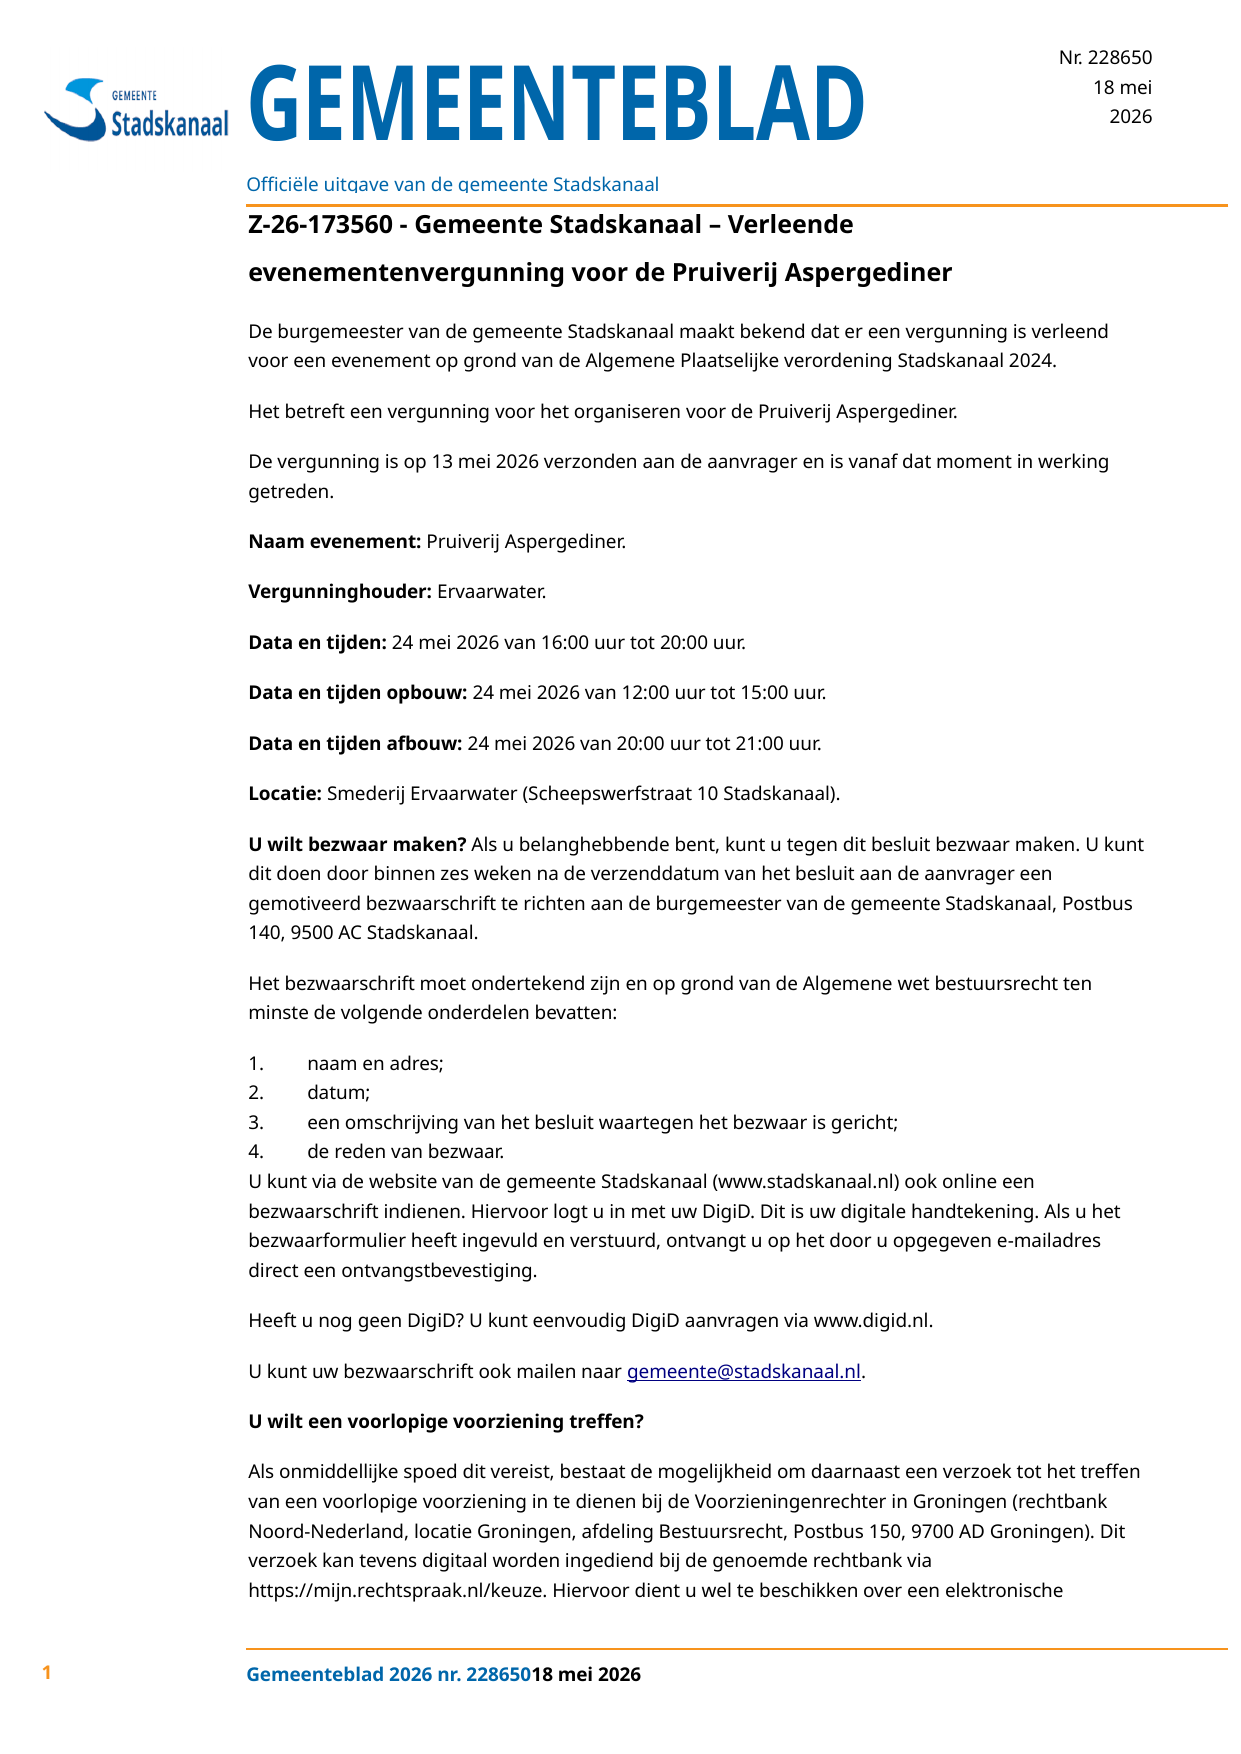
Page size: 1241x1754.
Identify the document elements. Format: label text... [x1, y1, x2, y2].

list een omschrijving van het besluit waartegen het bezwaar is gericht; [248, 1109, 1152, 1135]
text Locatie: Smederij Ervaarwater (Scheepswerfstraat 10 Stadskanaal). [248, 780, 1152, 806]
picture [41, 47, 231, 172]
text Z-26-173560 - Gemeente Stadskanaal – Verleende evenementenvergunning voor de Pruiverij Aspergediner [248, 207, 1152, 288]
text Naam evenement: Pruiverij Aspergediner. [248, 528, 1152, 554]
text U wilt een voorlopige voorziening treffen? [248, 1408, 1152, 1434]
text Het betreft een vergunning voor het organiseren voor de Pruiverij Aspergediner. [248, 398, 1152, 424]
text Vergunninghouder: Ervaarwater. [248, 579, 1152, 604]
text De vergunning is op 13 mei 2026 verzonden aan de aanvrager en is vanaf dat moment in werking getreden. [248, 448, 1152, 504]
text U wilt bezwaar maken? Als u belanghebbende bent, kunt u tegen dit besluit bezwaar maken. U kunt dit doen door binnen zes weken na de verzenddatum van het besluit aan de aanvrager een gemotiveerd bezwaarschrift te richten aan de burgemeester van de gemeente Stadskanaal, Postbus 140, 9500 AC Stadskanaal. [248, 831, 1152, 945]
text U kunt uw bezwaarschrift ook mailen naar gemeente@stadskanaal.nl. [248, 1358, 1152, 1384]
text Heeft u nog geen DigiD? U kunt eenvoudig DigiD aanvragen via www.digid.nl. [248, 1307, 1152, 1333]
text Data en tijden afbouw: 24 mei 2026 van 20:00 uur tot 21:00 uur. [248, 730, 1152, 756]
text Data en tijden: 24 mei 2026 van 16:00 uur tot 20:00 uur. [248, 629, 1152, 655]
list naam en adres; [248, 1050, 1152, 1076]
text Het bezwaarschrift moet ondertekend zijn en op grond van de Algemene wet bestuursrecht ten minste de volgende onderdelen bevatten: [248, 970, 1152, 1025]
text Als onmiddellijke spoed dit vereist, bestaat de mogelijkheid om daarnaast een verzoek tot het treffen van een voorlopige voorziening in te dienen bij de Voorzieningenrechter in Groningen (rechtbank Noord-Nederland, locatie Groningen, afdeling Bestuursrecht, Postbus 150, 9700 AD Groningen). Dit verzoek kan tevens digitaal worden ingediend bij de genoemde rechtbank via https://mijn.rechtspraak.nl/keuze. Hiervoor dient u wel te beschikken over een elektronische [248, 1459, 1152, 1603]
text De burgemeester van de gemeente Stadskanaal maakt bekend dat er een vergunning is verleend voor een evenement op grond van de Algemene Plaatselijke verordening Stadskanaal 2024. [248, 318, 1152, 373]
text U kunt via de website van de gemeente Stadskanaal (www.stadskanaal.nl) ook online een bezwaarschrift indienen. Hiervoor logt u in met uw DigiD. Dit is uw digitale handtekening. Als u het bezwaarformulier heeft ingevuld en verstuurd, ontvangt u op het door u opgegeven e‑mailadres direct een ontvangstbevestiging. [248, 1168, 1152, 1283]
list datum; [248, 1079, 1152, 1105]
text Data en tijden opbouw: 24 mei 2026 van 12:00 uur tot 15:00 uur. [248, 679, 1152, 705]
list de reden van bezwaar. [248, 1139, 1152, 1164]
